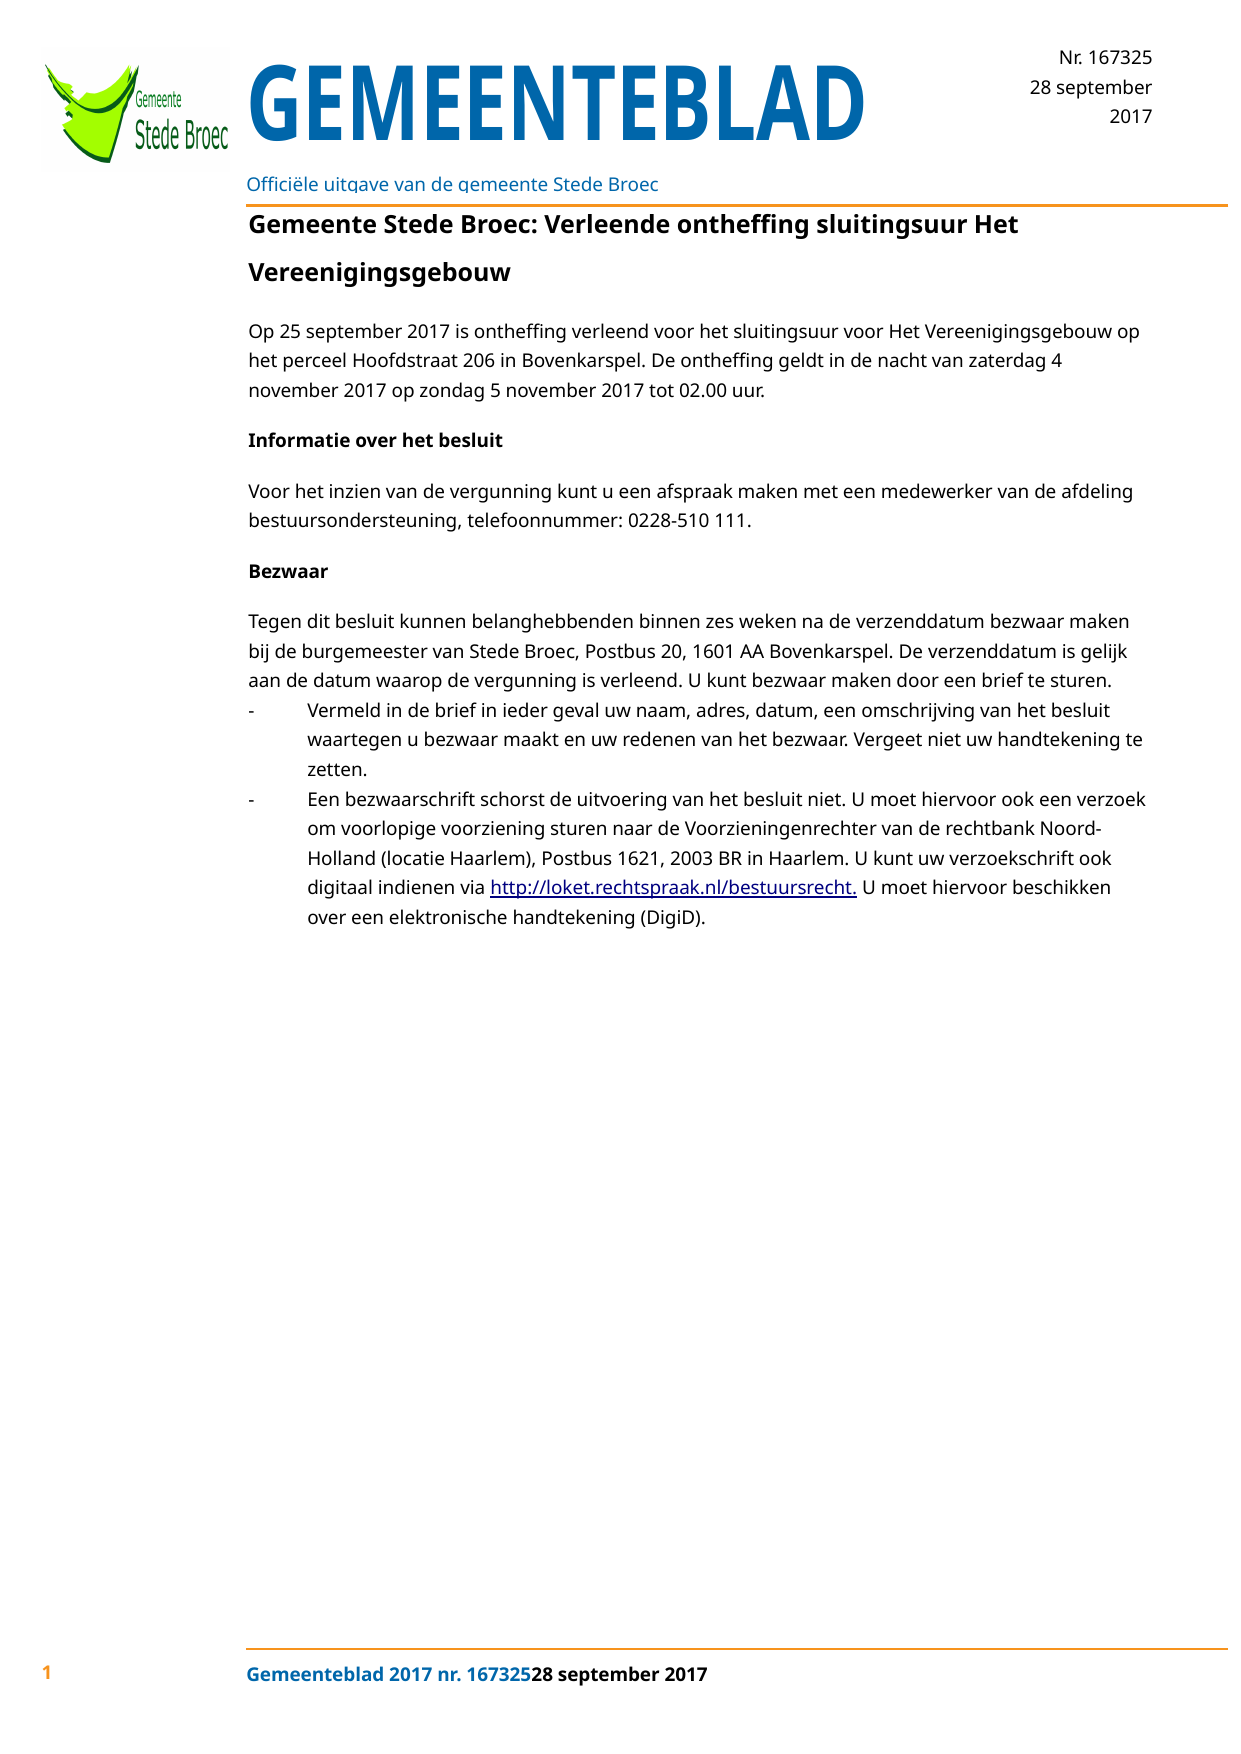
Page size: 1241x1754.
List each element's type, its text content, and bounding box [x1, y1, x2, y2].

text Tegen dit besluit kunnen belanghebbenden binnen zes weken na de verzenddatum bezwaar maken bij de burgemeester van Stede Broec, Postbus 20, 1601 AA Bovenkarspel. De verzenddatum is gelijk aan de datum waarop de vergunning is verleend. U kunt bezwaar maken door een brief te sturen. [248, 608, 1152, 693]
list Een bezwaarschrift schorst de uitvoering van het besluit niet. U moet hiervoor ook een verzoek om voorlopige voorziening sturen naar de Voorzieningenrechter van de rechtbank Noord-Holland (locatie Haarlem), Postbus 1621, 2003 BR in Haarlem. U kunt uw verzoekschrift ook digitaal indienen via http://loket.rechtspraak.nl/bestuursrecht. U moet hiervoor beschikken over een elektronische handtekening (DigiD). [248, 786, 1152, 930]
list Vermeld in de brief in ieder geval uw naam, adres, datum, een omschrijving van het besluit waartegen u bezwaar maakt en uw redenen van het bezwaar. Vergeet niet uw handtekening te zetten. [248, 697, 1152, 782]
text Informatie over het besluit [248, 427, 1152, 453]
text Op 25 september 2017 is ontheffing verleend voor het sluitingsuur voor Het Vereenigingsgebouw op het perceel Hoofdstraat 206 in Bovenkarspel. De ontheffing geldt in de nacht van zaterdag 4 november 2017 op zondag 5 november 2017 tot 02.00 uur. [248, 318, 1152, 403]
text Gemeente Stede Broec: Verleende ontheffing sluitingsuur Het Vereenigingsgebouw [248, 207, 1152, 288]
text Bezwaar [248, 558, 1152, 584]
text Voor het inzien van de vergunning kunt u een afspraak maken met een medewerker van de afdeling bestuursondersteuning, telefoonnummer: 0228-510 111. [248, 478, 1152, 533]
picture [41, 47, 231, 172]
